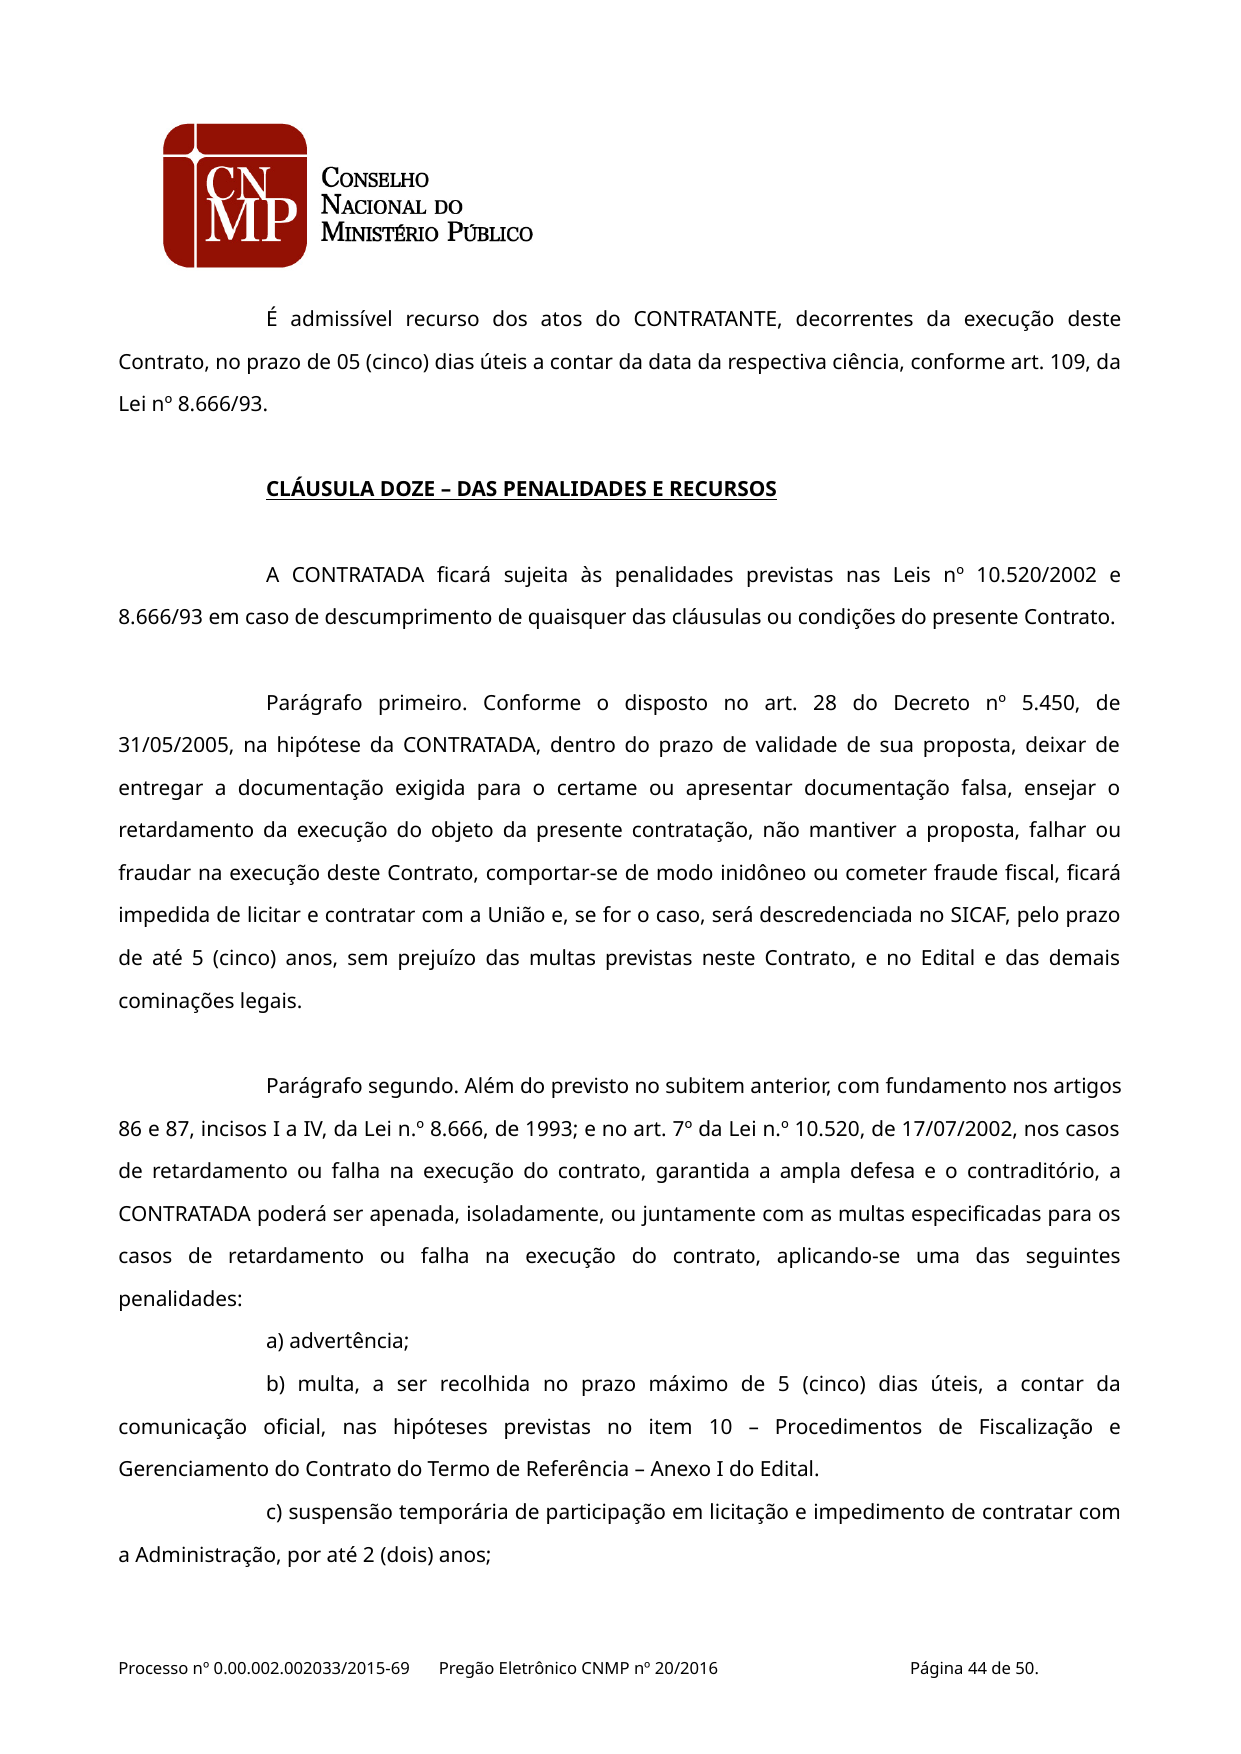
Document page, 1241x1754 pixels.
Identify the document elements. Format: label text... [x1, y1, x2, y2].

text CLÁUSULA DOZE – DAS PENALIDADES E RECURSOS [118, 474, 1122, 503]
text Parágrafo segundo. Além do previsto no subitem anterior, com fundamento nos artigos 86 e 87, incisos I a IV, da Lei n.º 8.666, de 1993; e no art. 7º da Lei n.º 10.520, de 17/07/2002, nos casos de retardamento ou falha na execução do contrato, garantida a ampla defesa e o contraditório, a CONTRATADA poderá ser apenada, isoladamente, ou juntamente com as multas especificadas para os casos de retardamento ou falha na execução do contrato, aplicando-se uma das seguintes penalidades: [118, 1071, 1122, 1312]
text É admissível recurso dos atos do CONTRATANTE, decorrentes da execução deste Contrato, no prazo de 05 (cinco) dias úteis a contar da data da respectiva ciência, conforme art. 109, da Lei nº 8.666/93. [118, 267, 1122, 418]
text Parágrafo primeiro. Conforme o disposto no art. 28 do Decreto nº 5.450, de 31/05/2005, na hipótese da CONTRATADA, dentro do prazo de validade de sua proposta, deixar de entregar a documentação exigida para o certame ou apresentar documentação falsa, ensejar o retardamento da execução do objeto da presente contratação, não mantiver a proposta, falhar ou fraudar na execução deste Contrato, comportar-se de modo inidôneo ou cometer fraude fiscal, ficará impedida de licitar e contratar com a União e, se for o caso, será descredenciada no SICAF, pelo prazo de até 5 (cinco) anos, sem prejuízo das multas previstas neste Contrato, e no Edital e das demais cominações legais. [118, 688, 1122, 1014]
text a) advertência; [118, 1327, 1122, 1355]
text A CONTRATADA ficará sujeita às penalidades previstas nas Leis nº 10.520/2002 e 8.666/93 em caso de descumprimento de quaisquer das cláusulas ou condições do presente Contrato. [118, 560, 1122, 631]
text b) multa, a ser recolhida no prazo máximo de 5 (cinco) dias úteis, a contar da comunicação oficial, nas hipóteses previstas no item 10 – Procedimentos de Fiscalização e Gerenciamento do Contrato do Termo de Referência – Anexo I do Edital. [118, 1369, 1122, 1483]
picture [138, 100, 549, 290]
text c) suspensão temporária de participação em licitação e impedimento de contratar com a Administração, por até 2 (dois) anos; [118, 1497, 1122, 1568]
